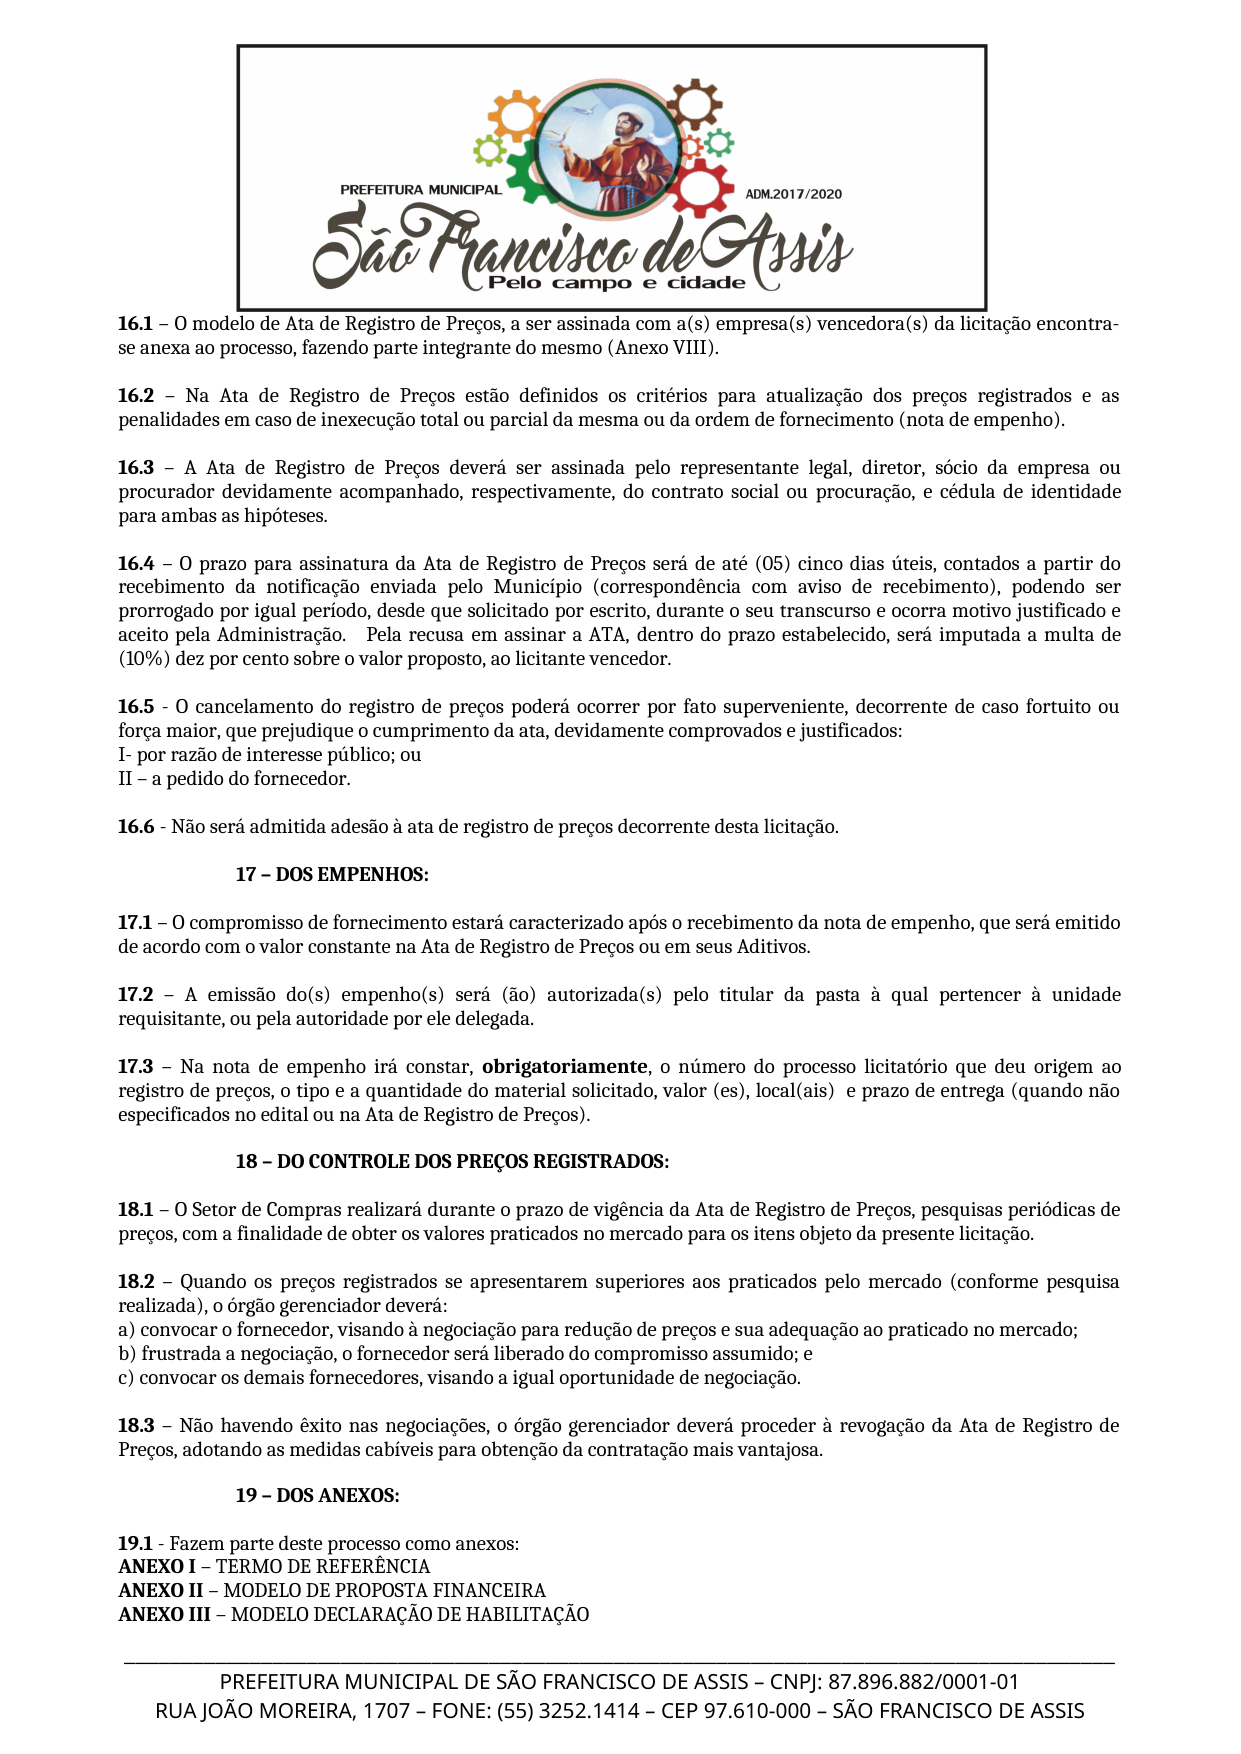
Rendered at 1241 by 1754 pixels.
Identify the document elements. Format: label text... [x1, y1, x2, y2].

text ANEXO I – TERMO DE REFERÊNCIA [118, 1555, 1122, 1579]
text c) convocar os demais fornecedores, visando a igual oportunidade de negociação. [118, 1366, 1122, 1390]
text ANEXO III – MODELO DECLARAÇÃO DE HABILITAÇÃO [118, 1603, 1122, 1627]
text ANEXO II – MODELO DE PROPOSTA FINANCEIRA [118, 1579, 1122, 1603]
text 17.1 – O compromisso de fornecimento estará caracterizado após o recebimento da nota de empenho, que será emitido de acordo com o valor constante na Ata de Registro de Preços ou em seus Aditivos. [118, 911, 1122, 958]
text 17.3 – Na nota de empenho irá constar, obrigatoriamente, o número do processo licitatório que deu origem ao registro de preços, o tipo e a quantidade do material solicitado, valor (es), local(ais) e prazo de entrega (quando não especificados no edital ou na Ata de Registro de Preços). [118, 1054, 1122, 1126]
text 18.3 – Não havendo êxito nas negociações, o órgão gerenciador deverá proceder à revogação da Ata de Registro de Preços, adotando as medidas cabíveis para obtenção da contratação mais vantajosa. [118, 1414, 1122, 1462]
text 18.2 – Quando os preços registrados se apresentarem superiores aos praticados pelo mercado (conforme pesquisa realizada), o órgão gerenciador deverá: [118, 1270, 1122, 1318]
text a) convocar o fornecedor, visando à negociação para redução de preços e sua adequação ao praticado no mercado; [118, 1318, 1122, 1342]
text 16.2 – Na Ata de Registro de Preços estão definidos os critérios para atualização dos preços registrados e as penalidades em caso de inexecução total ou parcial da mesma ou da ordem de fornecimento (nota de empenho). [118, 383, 1122, 431]
text 16.5 - O cancelamento do registro de preços poderá ocorrer por fato superveniente, decorrente de caso fortuito ou força maior, que prejudique o cumprimento da ata, devidamente comprovados e justificados: [118, 695, 1122, 743]
text b) frustrada a negociação, o fornecedor será liberado do compromisso assumido; e [118, 1342, 1122, 1366]
text 16.3 – A Ata de Registro de Preços deverá ser assinada pelo representante legal, diretor, sócio da empresa ou procurador devidamente acompanhado, respectivamente, do contrato social ou procuração, e cédula de identidade para ambas as hipóteses. [118, 455, 1122, 527]
text 16.4 – O prazo para assinatura da Ata de Registro de Preços será de até (05) cinco dias úteis, contados a partir do recebimento da notificação enviada pelo Município (correspondência com aviso de recebimento), podendo ser prorrogado por igual período, desde que solicitado por escrito, durante o seu transcurso e ocorra motivo justificado e aceito pela Administração. Pela recusa em assinar a ATA, dentro do prazo estabelecido, será imputada a multa de (10%) dez por cento sobre o valor proposto, ao licitante vencedor. [118, 551, 1122, 671]
text II – a pedido do fornecedor. [118, 767, 1122, 791]
text I- por razão de interesse público; ou [118, 743, 1122, 767]
text 19.1 - Fazem parte deste processo como anexos: [118, 1531, 1122, 1555]
text 17 – DOS EMPENHOS: [118, 863, 1122, 887]
text 16.6 - Não será admitida adesão à ata de registro de preços decorrente desta licitação. [118, 815, 1122, 839]
text 18.1 – O Setor de Compras realizará durante o prazo de vigência da Ata de Registro de Preços, pesquisas periódicas de preços, com a finalidade de obter os valores praticados no mercado para os itens objeto da presente licitação. [118, 1198, 1122, 1246]
text 19 – DOS ANEXOS: [118, 1483, 1122, 1507]
text 17.2 – A emissão do(s) empenho(s) será (ão) autorizada(s) pelo titular da pasta à qual pertencer à unidade requisitante, ou pela autoridade por ele delegada. [118, 982, 1122, 1030]
text 16.1 – O modelo de Ata de Registro de Preços, a ser assinada com a(s) empresa(s) vencedora(s) da licitação encontra-se anexa ao processo, fazendo parte integrante do mesmo (Anexo VIII). [118, 312, 1122, 359]
text 18 – DO CONTROLE DOS PREÇOS REGISTRADOS: [118, 1150, 1122, 1174]
